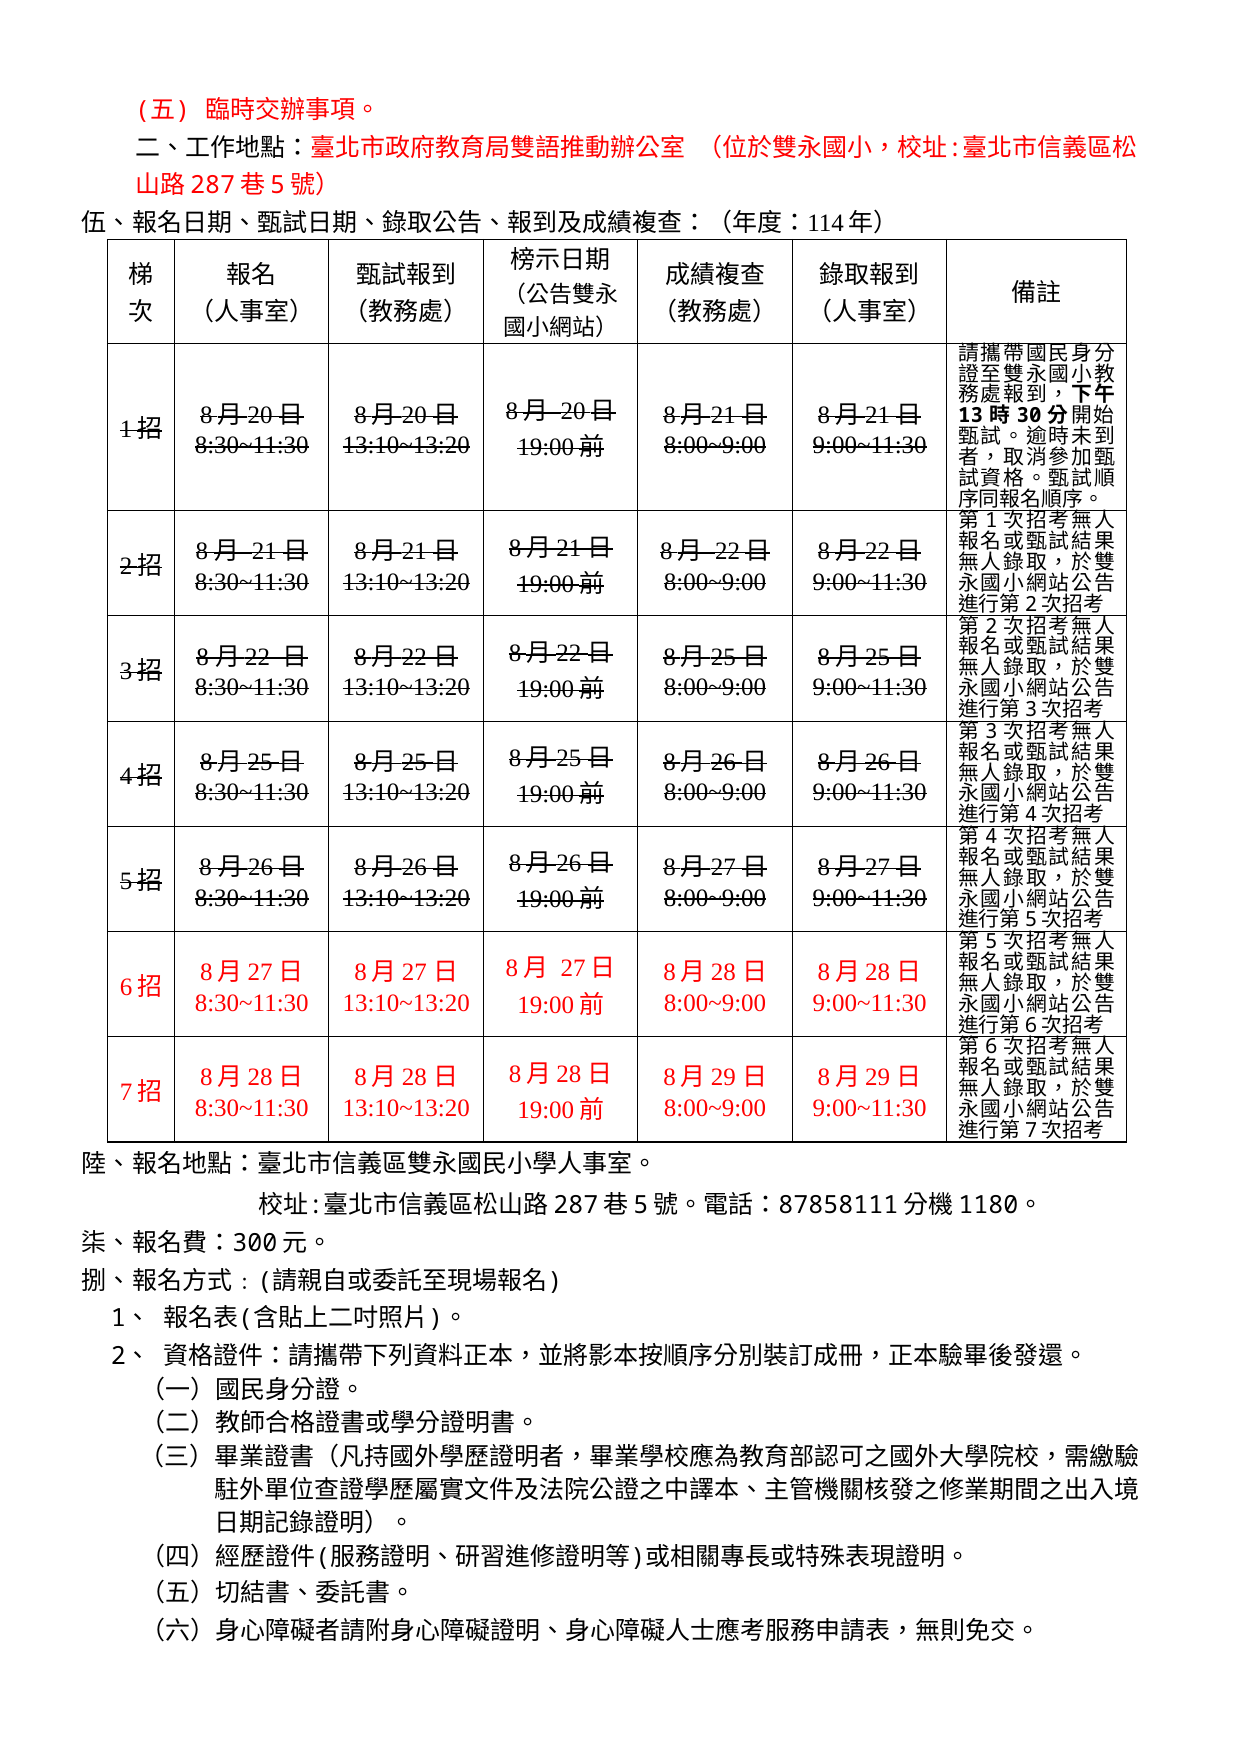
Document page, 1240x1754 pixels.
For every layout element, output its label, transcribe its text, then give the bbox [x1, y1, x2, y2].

table_cell 8月27 日 13:10~13:20 [329, 932, 483, 1036]
table_cell 8月22 日 19:00前 [484, 616, 637, 721]
table_cell 8月25 日 8:30~11:30 [175, 722, 328, 826]
table_cell 第5次招考無人報名或甄試結果無人錄取，於雙永國小網站公告進行第6次招考 [947, 932, 1126, 1036]
table_cell 8月25 日 9:00~11:30 [793, 616, 946, 721]
list 報名費：300元。 [81, 1222, 1160, 1259]
table_cell 8月26 日 9:00~11:30 [793, 722, 946, 826]
table_cell 8月28 日 19:00前 [484, 1037, 637, 1141]
table_cell 8月21 日 9:00~11:30 [793, 344, 946, 510]
table_cell 8月26 日 8:00~9:00 [638, 722, 792, 826]
table_cell 第2次招考無人報名或甄試結果無人錄取，於雙永國小網站公告進行第3次招考 [947, 616, 1126, 721]
table_header 榜示日期 （公告雙永國小網站） [484, 240, 637, 342]
text 二、工作地點：臺北市政府教育局雙語推動辦公室 （位於雙永國小，校址:臺北市信義區松山路287巷5號） [135, 126, 1160, 201]
table_cell 8月29 日 8:00~9:00 [638, 1037, 792, 1141]
table_cell 8月26 日 13:10~13:20 [329, 827, 483, 931]
table_cell 8月27 日 8:30~11:30 [175, 932, 328, 1036]
table_cell 7招 [108, 1037, 174, 1141]
list 報名地點：臺北市信義區雙永國民小學人事室。 [81, 1142, 1160, 1180]
table_cell 6招 [108, 932, 174, 1036]
table_cell 8月22 日 13:10~13:20 [329, 616, 483, 721]
table_cell 請攜帶國民身分證至雙永國小教務處報到，下午13時30分開始甄試。逾時未到者，取消參加甄試資格。甄試順序同報名順序。 [947, 344, 1126, 510]
table_cell 8月21 日 8:00~9:00 [638, 344, 792, 510]
table_cell 8 月22 日 8:30~11:30 [175, 616, 328, 721]
table_cell 8月28 日 8:00~9:00 [638, 932, 792, 1036]
table_cell 8月25 日 19:00前 [484, 722, 637, 826]
table_cell 8月20 日 13:10~13:20 [329, 344, 483, 510]
table_cell 8月 27日 19:00前 [484, 932, 637, 1036]
table_cell 8月26 日 19:00前 [484, 827, 637, 931]
table_cell 8月28 日 9:00~11:30 [793, 932, 946, 1036]
table_cell 8月 20日 19:00前 [484, 344, 637, 510]
table_header 錄取報到 （人事室） [793, 240, 946, 342]
table_header 成績複查 （教務處） [638, 240, 792, 342]
table_header 梯次 [108, 240, 174, 342]
table_header 報名 （人事室） [175, 240, 328, 342]
text （五）切結書、委託書。 [94, 1572, 1160, 1609]
table_cell 8月25 日 13:10~13:20 [329, 722, 483, 826]
table_cell 第4次招考無人報名或甄試結果無人錄取，於雙永國小網站公告進行第5次招考 [947, 827, 1126, 931]
table_header 備註 [947, 240, 1126, 342]
text (五) 臨時交辦事項。 [135, 89, 1160, 126]
list 資格證件：請攜帶下列資料正本，並將影本按順序分別裝訂成冊，正本驗畢後發還。 [111, 1334, 1160, 1372]
table_cell 8 月26 日 8:30~11:30 [175, 827, 328, 931]
table_cell 第6次招考無人報名或甄試結果無人錄取，於雙永國小網站公告進行第7次招考 [947, 1037, 1126, 1141]
table_cell 8月20 日 8:30~11:30 [175, 344, 328, 510]
table_cell 8月21 日 19:00前 [484, 511, 637, 615]
table_cell 8 月 21 日 8:30~11:30 [175, 511, 328, 615]
table_cell 8月21 日 13:10~13:20 [329, 511, 483, 615]
table_cell 第1次招考無人報名或甄試結果無人錄取，於雙永國小網站公告進行第2次招考 [947, 511, 1126, 615]
table_cell 8月25 日 8:00~9:00 [638, 616, 792, 721]
text （四）經歷證件(服務證明、研習進修證明等)或相關專長或特殊表現證明。 [94, 1538, 1160, 1572]
table_cell 5招 [108, 827, 174, 931]
text （六）身心障礙者請附身心障礙證明、身心障礙人士應考服務申請表，無則免交。 [94, 1609, 1160, 1647]
list 報名表(含貼上二吋照片)。 [111, 1297, 1160, 1334]
table_cell 第3次招考無人報名或甄試結果無人錄取，於雙永國小網站公告進行第4次招考 [947, 722, 1126, 826]
table_cell 8月28 日 13:10~13:20 [329, 1037, 483, 1141]
text （二）教師合格證書或學分證明書。 [81, 1405, 1160, 1438]
table_header 甄試報到 （教務處） [329, 240, 483, 342]
table_cell 4招 [108, 722, 174, 826]
list 報名日期、甄試日期、錄取公告、報到及成績複查：（年度：114年） [81, 201, 1160, 239]
table_cell 8月22 日 9:00~11:30 [793, 511, 946, 615]
table_cell 8月27 日 9:00~11:30 [793, 827, 946, 931]
table_cell 2招 [108, 511, 174, 615]
list 報名方式﹕(請親自或委託至現場報名) [81, 1259, 1160, 1297]
table_cell 3招 [108, 616, 174, 721]
text （三）畢業證書（凡持國外學歷證明者，畢業學校應為教育部認可之國外大學院校，需繳驗駐外單位查證學歷屬實文件及法院公證之中譯本、主管機關核發之修業期間之出入境日期記錄證明）。 [139, 1438, 1160, 1538]
table_cell 1招 [108, 344, 174, 510]
text 校址:臺北市信義區松山路287巷5號。電話：87858111分機1180。 [258, 1180, 1160, 1222]
table_cell 8月 22日 8:00~9:00 [638, 511, 792, 615]
table_cell 8月28 日 8:30~11:30 [175, 1037, 328, 1141]
text （一）國民身分證。 [81, 1372, 1160, 1405]
table_cell 8月29 日 9:00~11:30 [793, 1037, 946, 1141]
table_cell 8月27 日 8:00~9:00 [638, 827, 792, 931]
